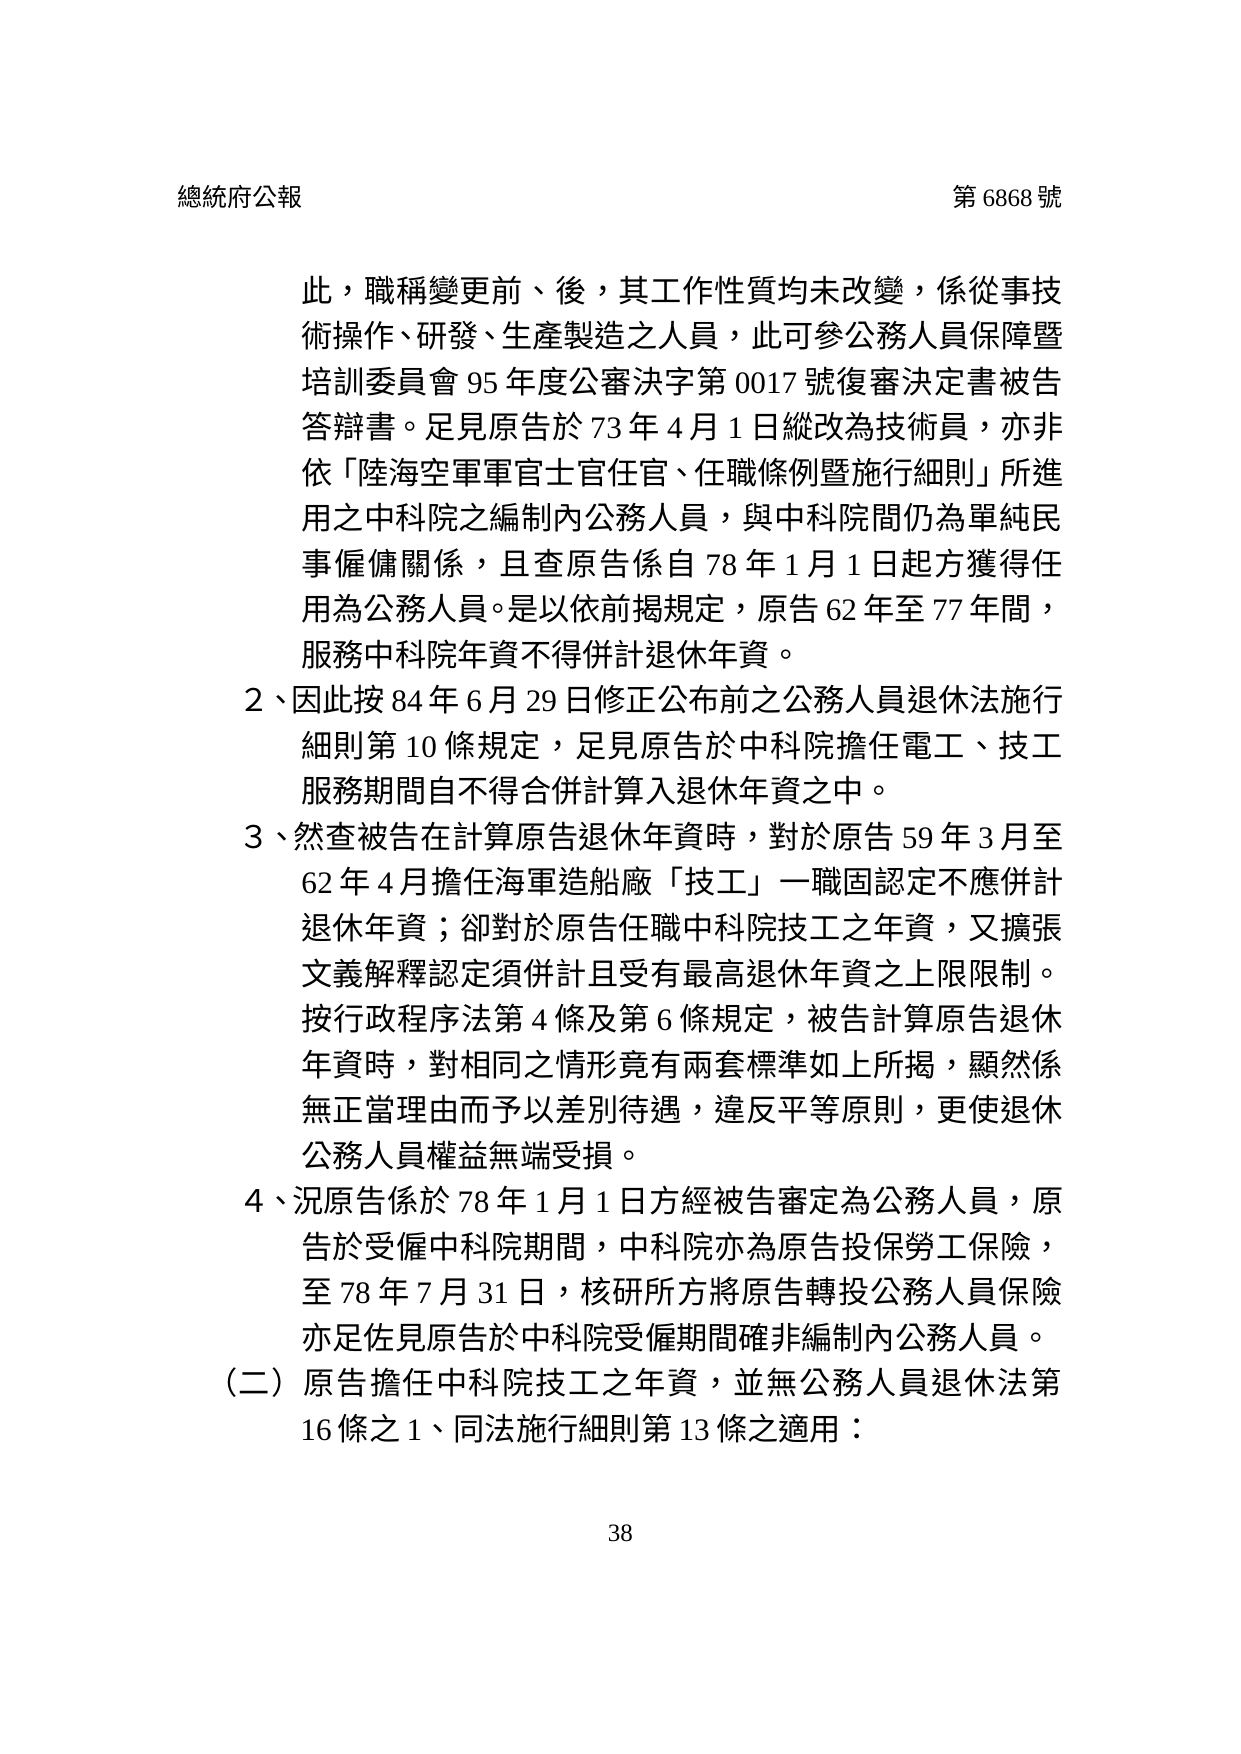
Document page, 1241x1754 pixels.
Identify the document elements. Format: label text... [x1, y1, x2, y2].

text ２、因此按84年6月29日修正公布前之公務人員退休法施行細則第10條規定，足見原告於中科院擔任電工、技工服務期間自不得合併計算入退休年資之中。 [238, 676, 1063, 812]
text １、查中科院編制內之職員係指依「陸海空軍軍官士官任官、任職條例暨施行細則」所進用之職員，經查原告於62年起至73年3月30日，因中科院業務之需要，而經僱用擔任電工、技工一職，並非依上揭規定進用之編制內人員，並定有勞動契約，足見原告與中科院之關係僅為單純民法上之僱傭關係。至於73年4月1日起至77年12月31日，中科院將原告「技工」職稱改為「技術員」。依中科院87年8月3日（87）蓮萌字第09398號書函略以，該院技術員原職稱為技工，於73年4月1日改為技術員，職稱變更，並修訂「技術員（技工）服務規則」。因此，職稱變更前、後，其工作性質均未改變，係從事技術操作、研發、生產製造之人員，此可參公務人員保障暨培訓委員會95年度公審決字第0017號復審決定書被告答辯書。足見原告於73年4月1日縱改為技術員，亦非依「陸海空軍軍官士官任官、任職條例暨施行細則」所進用之中科院之編制內公務人員，與中科院間仍為單純民事僱傭關係，且查原告係自78年1月1日起方獲得任用為公務人員。是以依前揭規定，原告62年至77年間，服務中科院年資不得併計退休年資。 [238, 266, 1063, 676]
text （二）原告擔任中科院技工之年資，並無公務人員退休法第16條之1、同法施行細則第13條之適用： [206, 1358, 1063, 1449]
text ３、然查被告在計算原告退休年資時，對於原告59年3月至62年4月擔任海軍造船廠「技工」一職固認定不應併計退休年資；卻對於原告任職中科院技工之年資，又擴張文義解釋認定須併計且受有最高退休年資之上限限制。按行政程序法第4條及第6條規定，被告計算原告退休年資時，對相同之情形竟有兩套標準如上所揭，顯然係無正當理由而予以差別待遇，違反平等原則，更使退休公務人員權益無端受損。 [238, 812, 1063, 1176]
text ４、況原告係於78年1月1日方經被告審定為公務人員，原告於受僱中科院期間，中科院亦為原告投保勞工保險，至78年7月31日，核研所方將原告轉投公務人員保險，亦足佐見原告於中科院受僱期間確非編制內公務人員。 [238, 1176, 1063, 1358]
